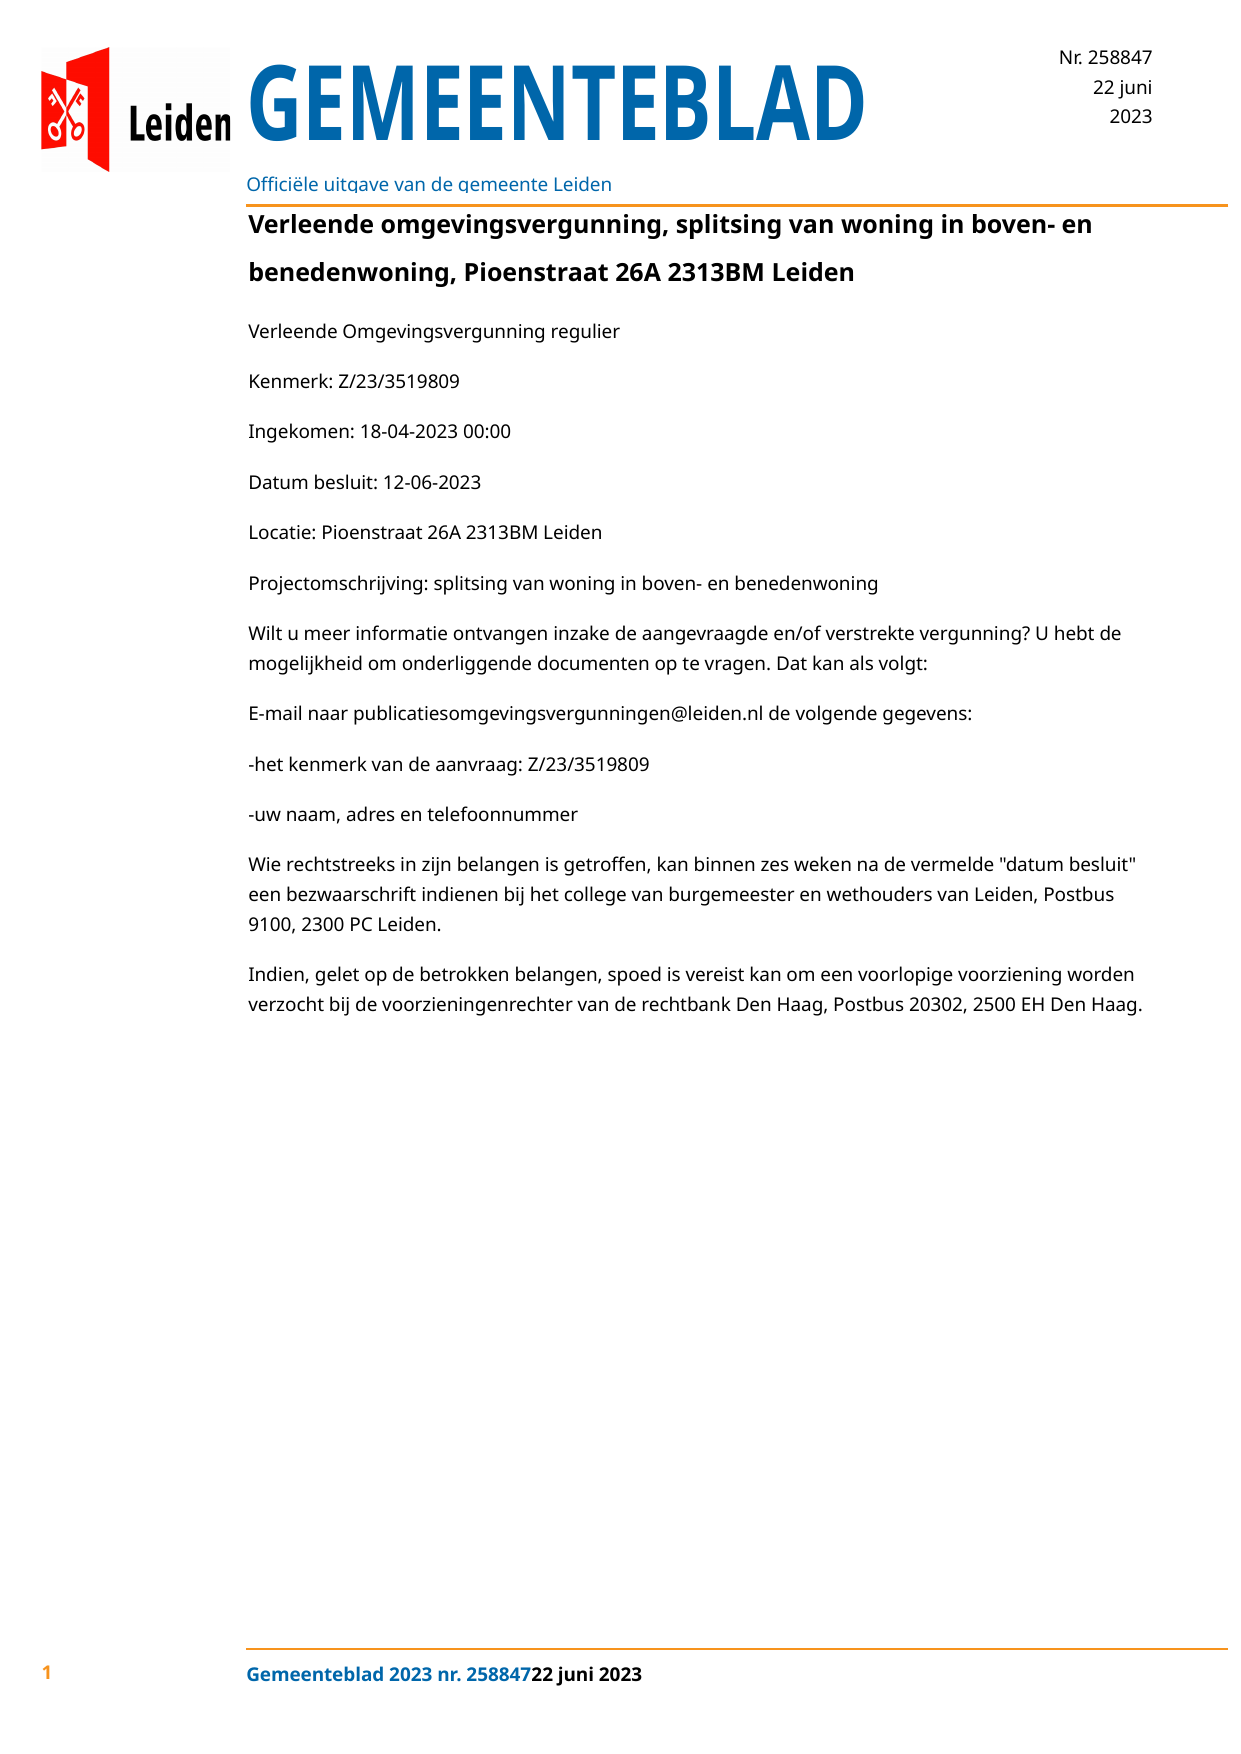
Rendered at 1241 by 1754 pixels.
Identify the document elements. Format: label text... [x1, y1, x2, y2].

text Datum besluit: 12-06-2023 [248, 469, 1152, 495]
text Kenmerk: Z/23/3519809 [248, 368, 1152, 394]
text -uw naam, adres en telefoonnummer [248, 801, 1152, 827]
text Projectomschrijving: splitsing van woning in boven- en benedenwoning [248, 570, 1152, 596]
text E-mail naar publicatiesomgevingsvergunningen@leiden.nl de volgende gegevens: [248, 700, 1152, 726]
text Wilt u meer informatie ontvangen inzake de aangevraagde en/of verstrekte vergunning? U hebt de mogelijkheid om onderliggende documenten op te vragen. Dat kan als volgt: [248, 620, 1152, 676]
text Wie rechtstreeks in zijn belangen is getroffen, kan binnen zes weken na de vermelde "datum besluit" een bezwaarschrift indienen bij het college van burgemeester en wethouders van Leiden, Postbus 9100, 2300 PC Leiden. [248, 852, 1152, 937]
text Verleende Omgevingsvergunning regulier [248, 318, 1152, 344]
text Locatie: Pioenstraat 26A 2313BM Leiden [248, 519, 1152, 545]
text Indien, gelet op de betrokken belangen, spoed is vereist kan om een voorlopige voorziening worden verzocht bij de voorzieningenrechter van de rechtbank Den Haag, Postbus 20302, 2500 EH Den Haag. [248, 961, 1152, 1017]
text Ingekomen: 18-04-2023 00:00 [248, 419, 1152, 444]
text -het kenmerk van de aanvraag: Z/23/3519809 [248, 751, 1152, 777]
text Verleende omgevingsvergunning, splitsing van woning in boven- en benedenwoning, Pioenstraat 26A 2313BM Leiden [248, 207, 1152, 288]
picture [41, 47, 231, 172]
